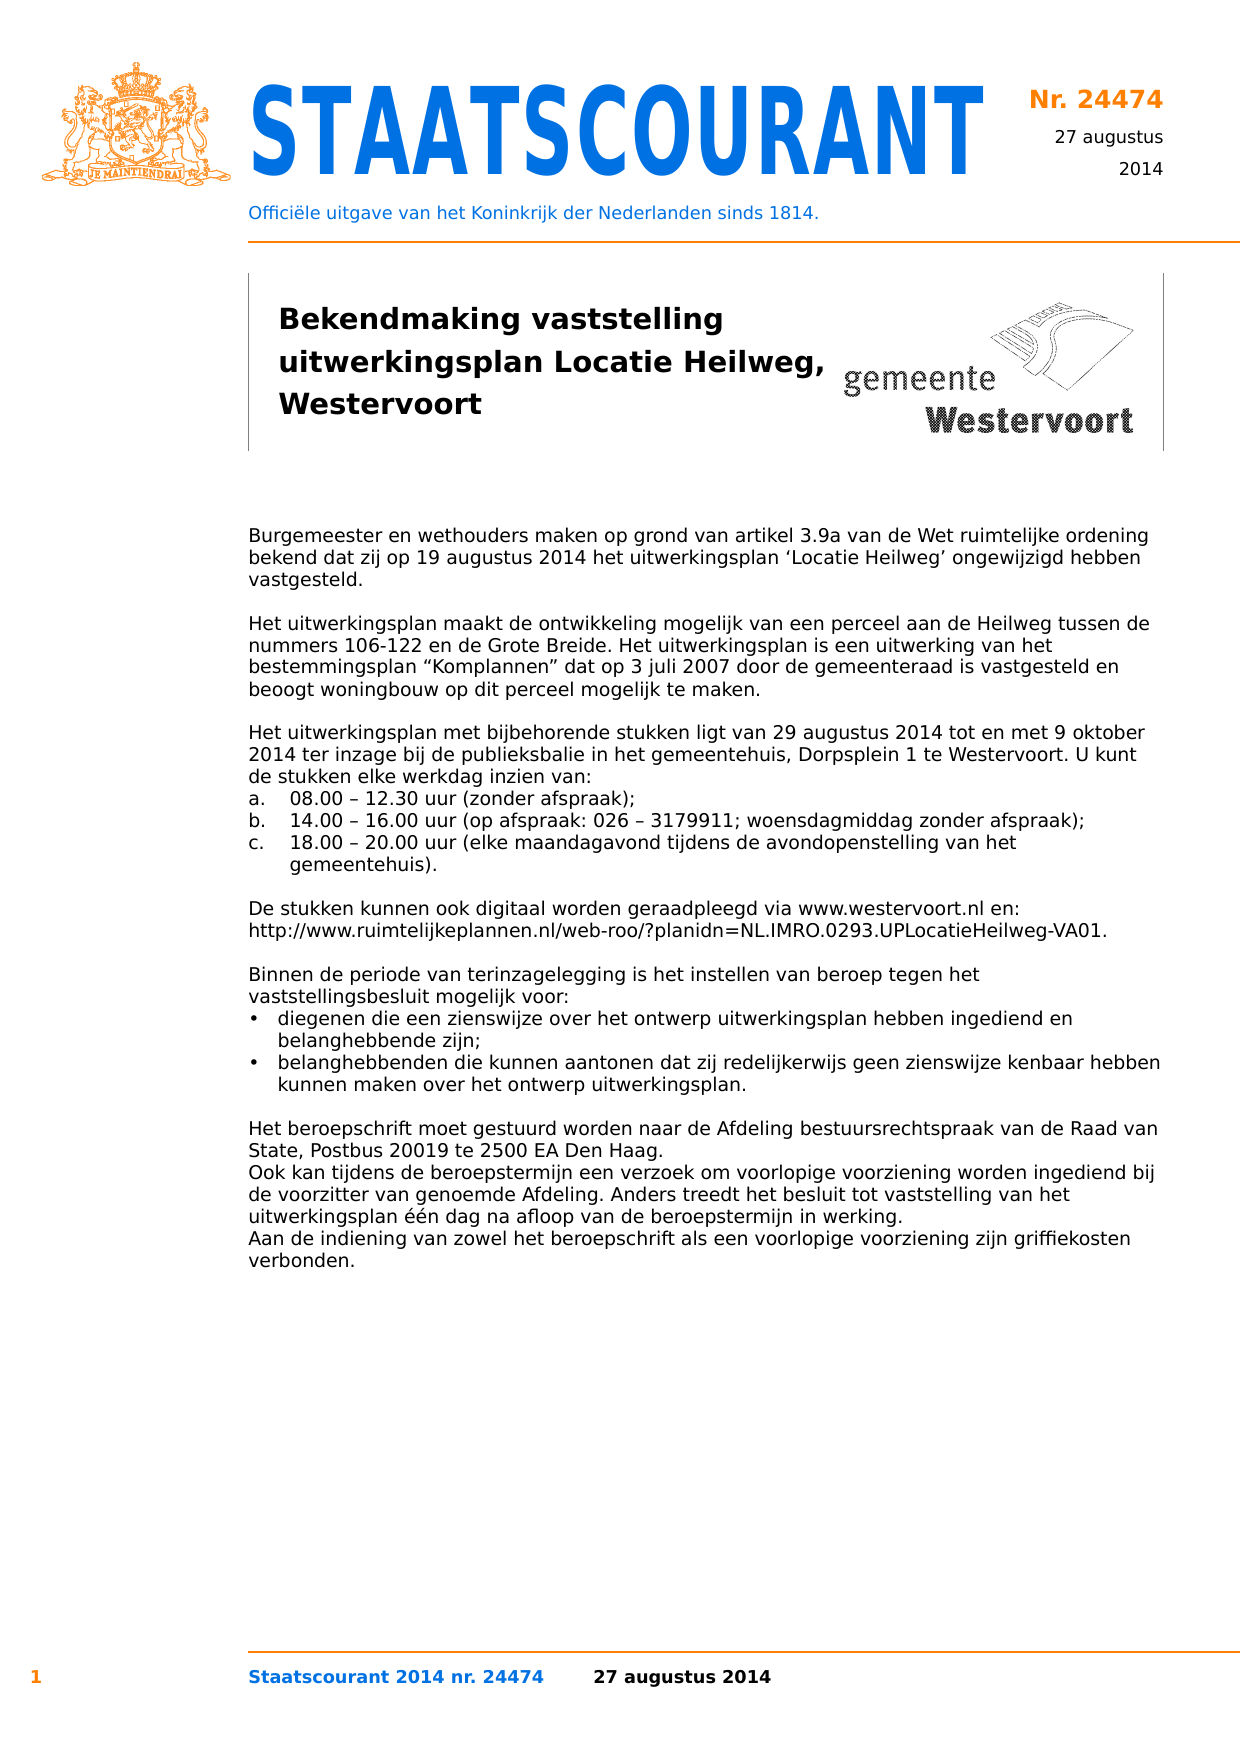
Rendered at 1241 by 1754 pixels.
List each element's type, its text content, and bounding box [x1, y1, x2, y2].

text Aan de indiening van zowel het beroepschrift als een voorlopige voorziening zijn griffiekosten verbonden. [248, 1227, 1163, 1271]
text b. 14.00 – 16.00 uur (op afspraak: 026 – 3179911; woensdagmiddag zonder afspraak); [248, 810, 1163, 832]
text Burgemeester en wethouders maken op grond van artikel 3.9a van de Wet ruimtelijke ordening bekend dat zij op 19 augustus 2014 het uitwerkingsplan ‘Locatie Heilweg’ ongewijzigd hebben vastgesteld. [248, 525, 1163, 591]
text • belanghebbenden die kunnen aantonen dat zij redelijkerwijs geen zienswijze kenbaar hebben kunnen maken over het ontwerp uitwerkingsplan. [248, 1052, 1163, 1096]
text a. 08.00 – 12.30 uur (zonder afspraak); [248, 788, 1163, 810]
table_header STAATSCOURANT [248, 62, 998, 203]
text De stukken kunnen ook digitaal worden geraadpleegd via www.westervoort.nl en: http://www.ruimtelijkeplannen.nl/web-roo/?planidn=NL.IMRO.0293.UPLocatieHeilweg-VA01. [248, 898, 1163, 942]
text • diegenen die een zienswijze over het ontwerp uitwerkingsplan hebben ingediend en belanghebbende zijn; [248, 1008, 1163, 1052]
text Binnen de periode van terinzagelegging is het instellen van beroep tegen het vaststellingsbesluit mogelijk voor: [248, 964, 1163, 1008]
picture [41, 62, 231, 186]
table_cell 2014 [998, 153, 1240, 203]
table_header Nr. 24474 [998, 62, 1240, 121]
text Ook kan tijdens de beroepstermijn een verzoek om voorlopige voorziening worden ingediend bij de voorzitter van genoemde Afdeling. Anders treedt het besluit tot vaststelling van het uitwerkingsplan één dag na afloop van de beroepstermijn in werking. [248, 1162, 1163, 1227]
table_cell Officiële uitgave van het Koninkrijk der Nederlanden sinds 1814. [248, 203, 1240, 241]
subtitle Bekendmaking vaststelling uitwerkingsplan Locatie Heilweg, Westervoort [249, 273, 1163, 451]
text Het uitwerkingsplan met bijbehorende stukken ligt van 29 augustus 2014 tot en met 9 oktober 2014 ter inzage bij de publieksbalie in het gemeentehuis, Dorpsplein 1 te Westervoort. U kunt de stukken elke werkdag inzien van: [248, 722, 1163, 788]
picture [844, 302, 1134, 433]
table_header [25, 62, 248, 241]
text Het beroepschrift moet gestuurd worden naar de Afdeling bestuursrechtspraak van de Raad van State, Postbus 20019 te 2500 EA Den Haag. [248, 1118, 1163, 1162]
text Het uitwerkingsplan maakt de ontwikkeling mogelijk van een perceel aan de Heilweg tussen de nummers 106-122 en de Grote Breide. Het uitwerkingsplan is een uitwerking van het bestemmingsplan “Komplannen” dat op 3 juli 2007 door de gemeenteraad is vastgesteld en beoogt woningbouw op dit perceel mogelijk te maken. [248, 612, 1163, 700]
text c. 18.00 – 20.00 uur (elke maandagavond tijdens de avondopenstelling van het gemeentehuis). [248, 832, 1163, 876]
table_cell 27 augustus [998, 121, 1240, 153]
